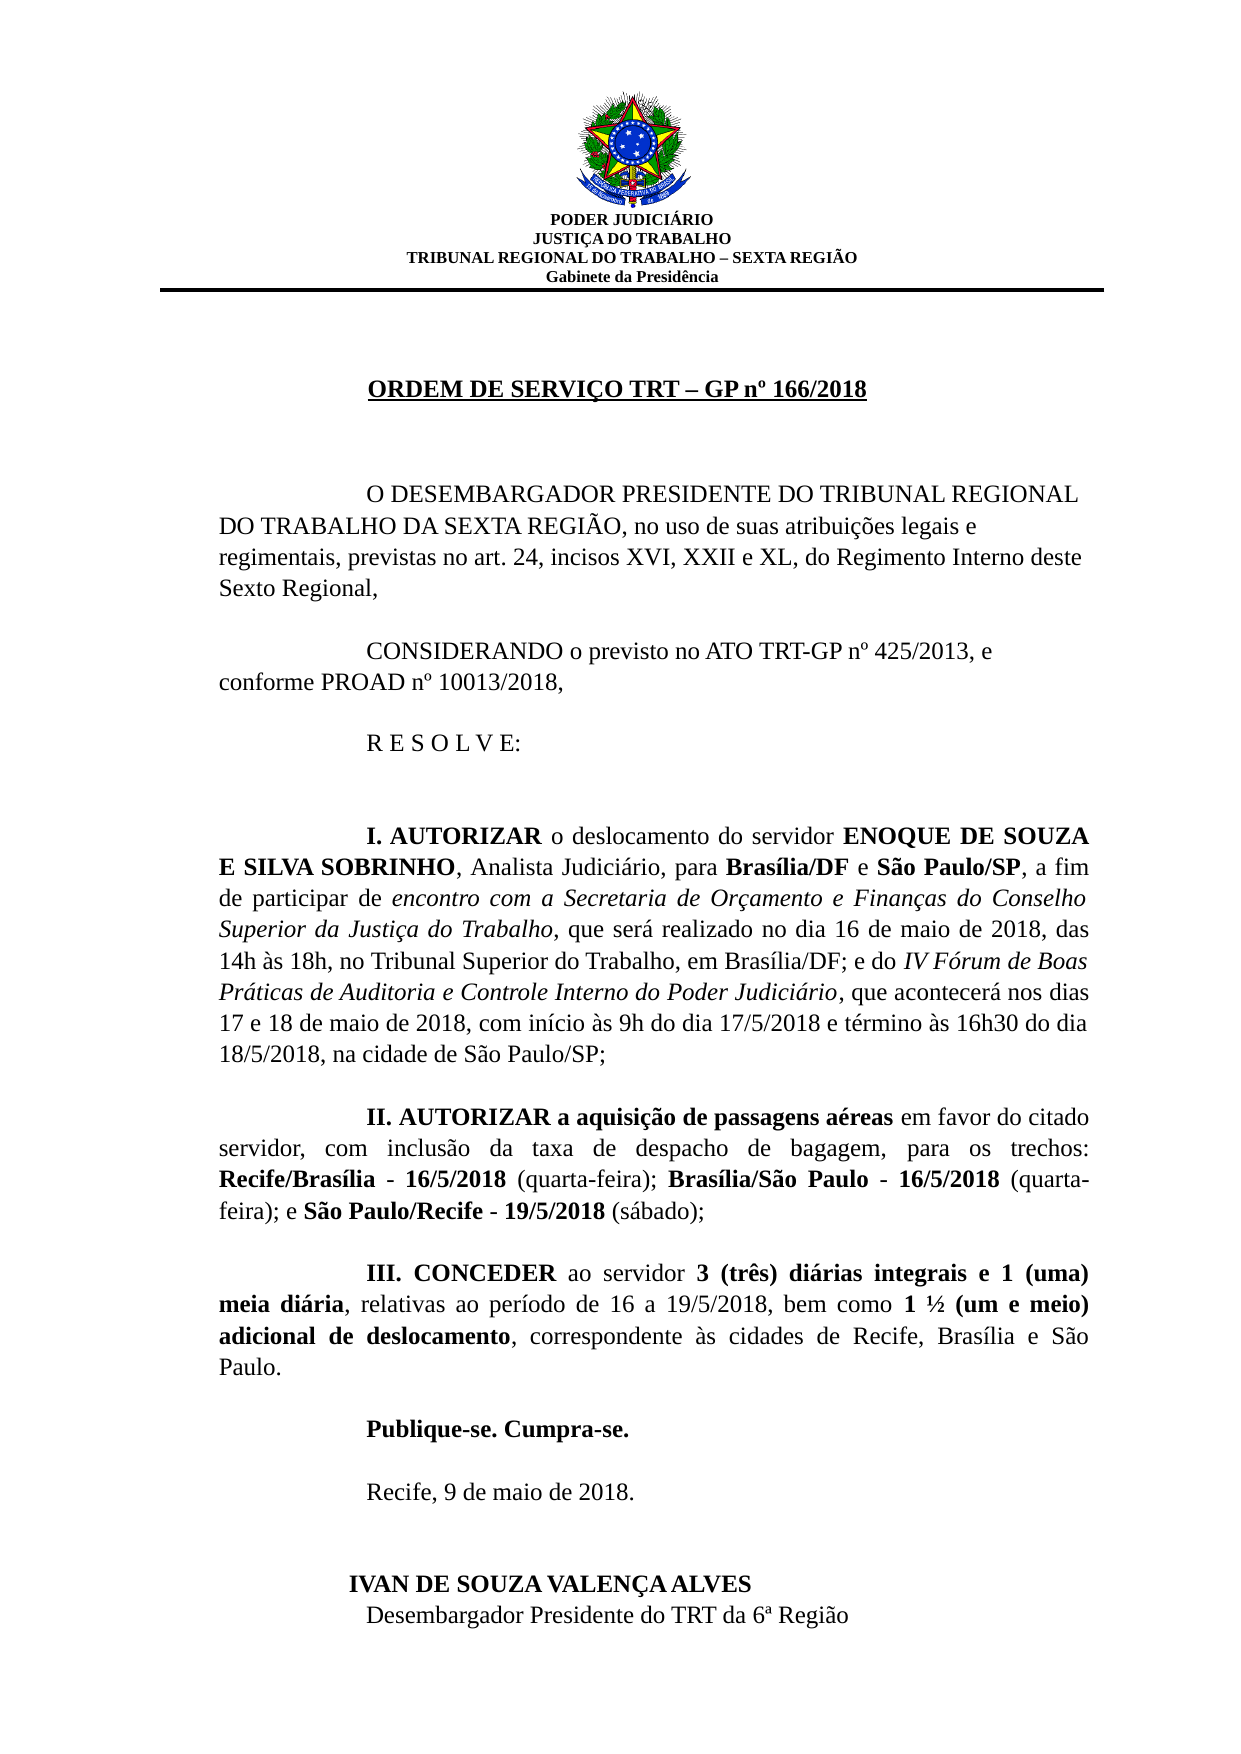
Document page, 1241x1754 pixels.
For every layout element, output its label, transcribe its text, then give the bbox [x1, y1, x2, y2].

text III. CONCEDER ao servidor 3 (três) diárias integrais e 1 (uma) meia diária, relativas ao período de 16 a 19/5/2018, bem como 1 ½ (um e meio) adicional de deslocamento, correspondente às cidades de Recife, Brasília e São Paulo. [218, 1257, 1090, 1382]
text CONSIDERANDO o previsto no ATO TRT-GP nº 425/2013, e conforme PROAD nº 10013/2018, [218, 634, 1090, 697]
text I. AUTORIZAR o deslocamento do servidor ENOQUE DE SOUZA E SILVA SOBRINHO, Analista Judiciário, para Brasília/DF e São Paulo/SP, a fim de participar de encontro com a Secretaria de Orçamento e Finanças do Conselho Superior da Justiça do Trabalho, que será realizado no dia 16 de maio de 2018, das 14h às 18h, no Tribunal Superior do Trabalho, em Brasília/DF; e do IV Fórum de Boas Práticas de Auditoria e Controle Interno do Poder Judiciário, que acontecerá nos dias 17 e 18 de maio de 2018, com início às 9h do dia 17/5/2018 e término às 16h30 do dia 18/5/2018, na cidade de São Paulo/SP; [218, 819, 1090, 1069]
text R E S O L V E: [218, 728, 1090, 757]
subtitle ORDEM DE SERVIÇO TRT – GP nº 166/2018 [189, 374, 1045, 403]
text Desembargador Presidente do TRT da 6ª Região [159, 1599, 1045, 1630]
text Publique-se. Cumpra-se. [218, 1413, 1045, 1444]
text O DESEMBARGADOR PRESIDENTE DO TRIBUNAL REGIONAL DO TRABALHO DA SEXTA REGIÃO, no uso de suas atribuições legais e regimentais, previstas no art. 24, incisos XVI, XXII e XL, do Regimento Interno deste Sexto Regional, [218, 478, 1090, 603]
text II. AUTORIZAR a aquisição de passagens aéreas em favor do citado servidor, com inclusão da taxa de despacho de bagagem, para os trechos: Recife/Brasília - 16/5/2018 (quarta-feira); Brasília/São Paulo - 16/5/2018 (quarta-feira); e São Paulo/Recife - 19/5/2018 (sábado); [218, 1100, 1090, 1225]
picture [570, 88, 694, 210]
text Recife, 9 de maio de 2018. [218, 1475, 1045, 1507]
text IVAN DE SOUZA VALENÇA ALVES [218, 1569, 1045, 1599]
